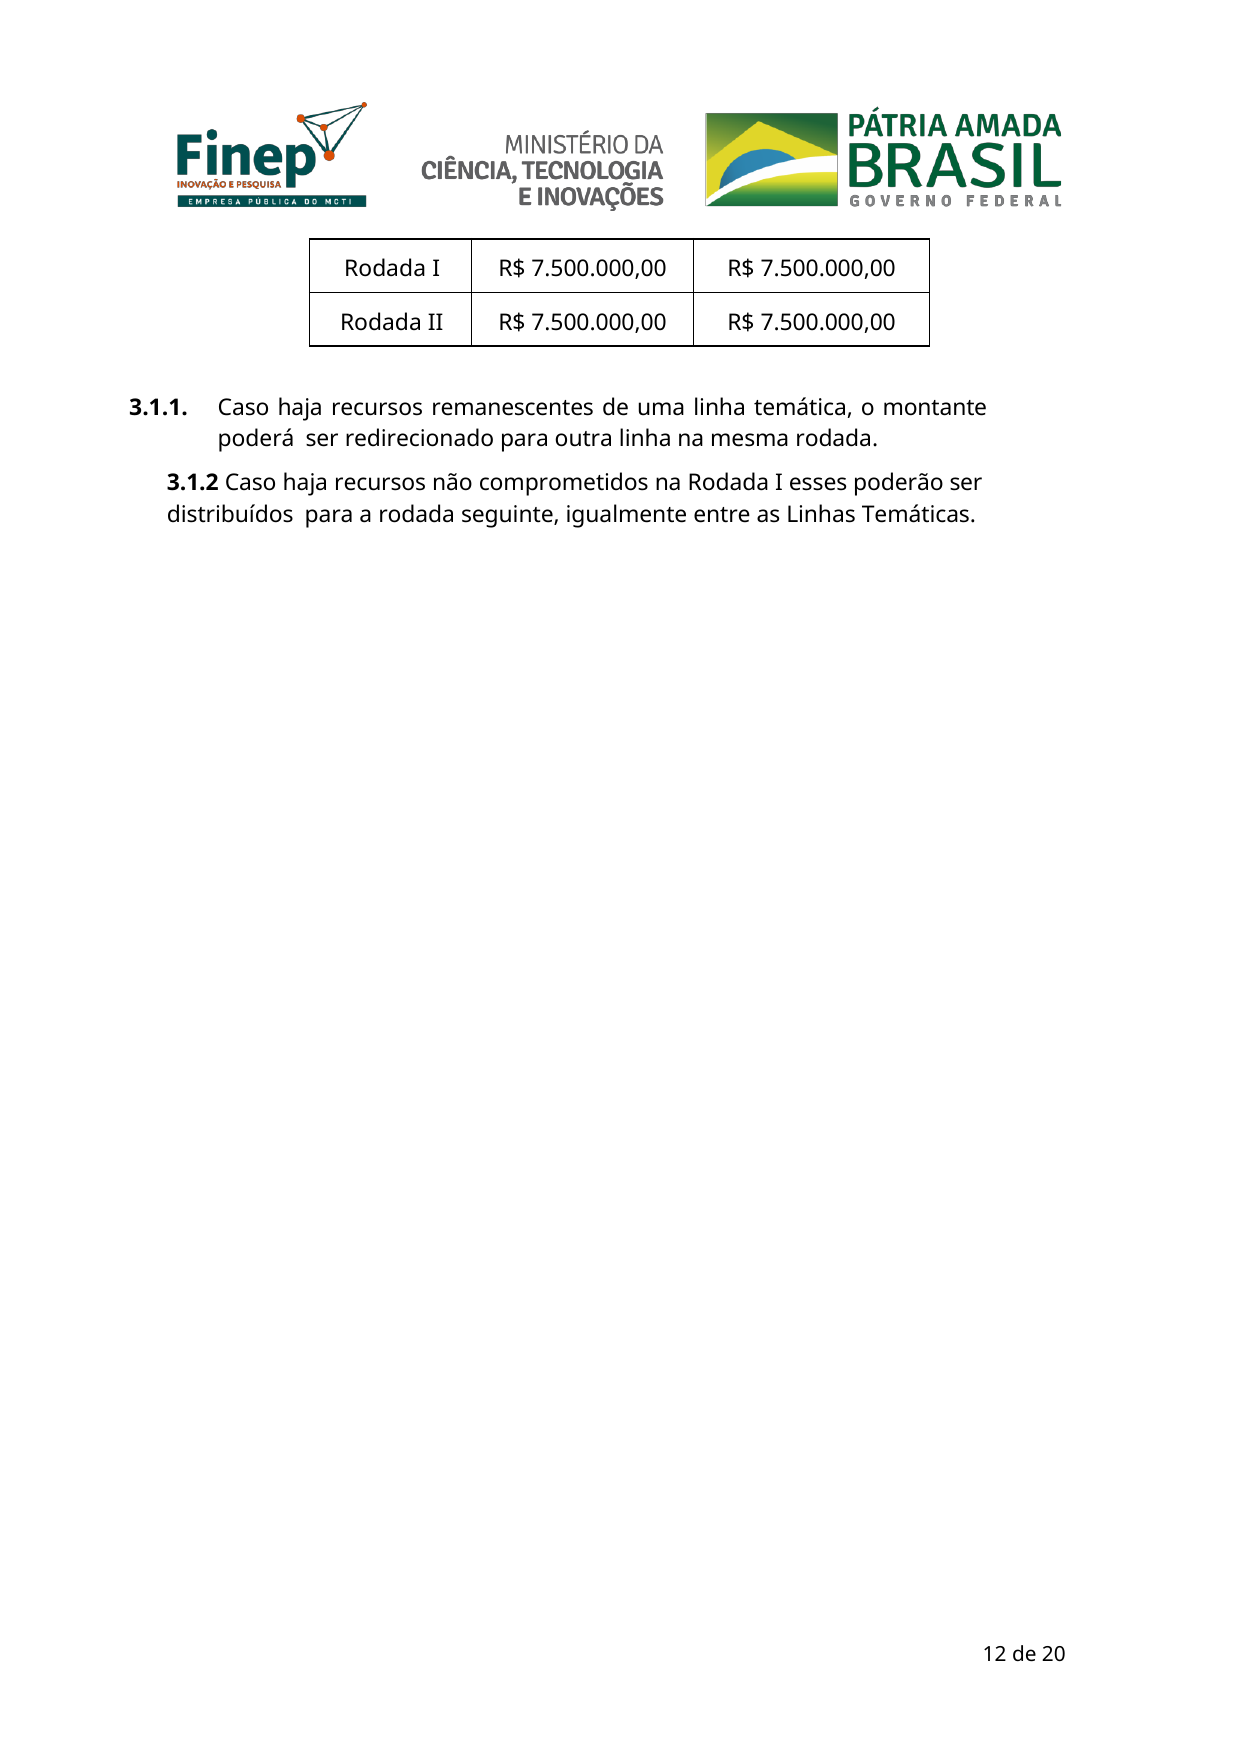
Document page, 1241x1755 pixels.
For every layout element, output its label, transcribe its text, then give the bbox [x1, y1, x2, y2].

table_cell R$ 7.500.000,00 [472, 293, 693, 345]
text 3.1.2 Caso haja recursos não comprometidos na Rodada I esses poderão ser distribuídos para a rodada seguinte, igualmente entre as Linhas Temáticas. [167, 466, 1059, 529]
list Caso haja recursos remanescentes de uma linha temática, o montante poderá ser redirecionado para outra linha na mesma rodada. [177, 391, 1059, 454]
table_cell R$ 7.500.000,00 [472, 240, 693, 292]
table_cell R$ 7.500.000,00 [694, 293, 929, 345]
table_cell R$ 7.500.000,00 [694, 240, 929, 292]
table_cell Rodada I [310, 240, 471, 292]
table_cell Rodada II [310, 293, 471, 345]
